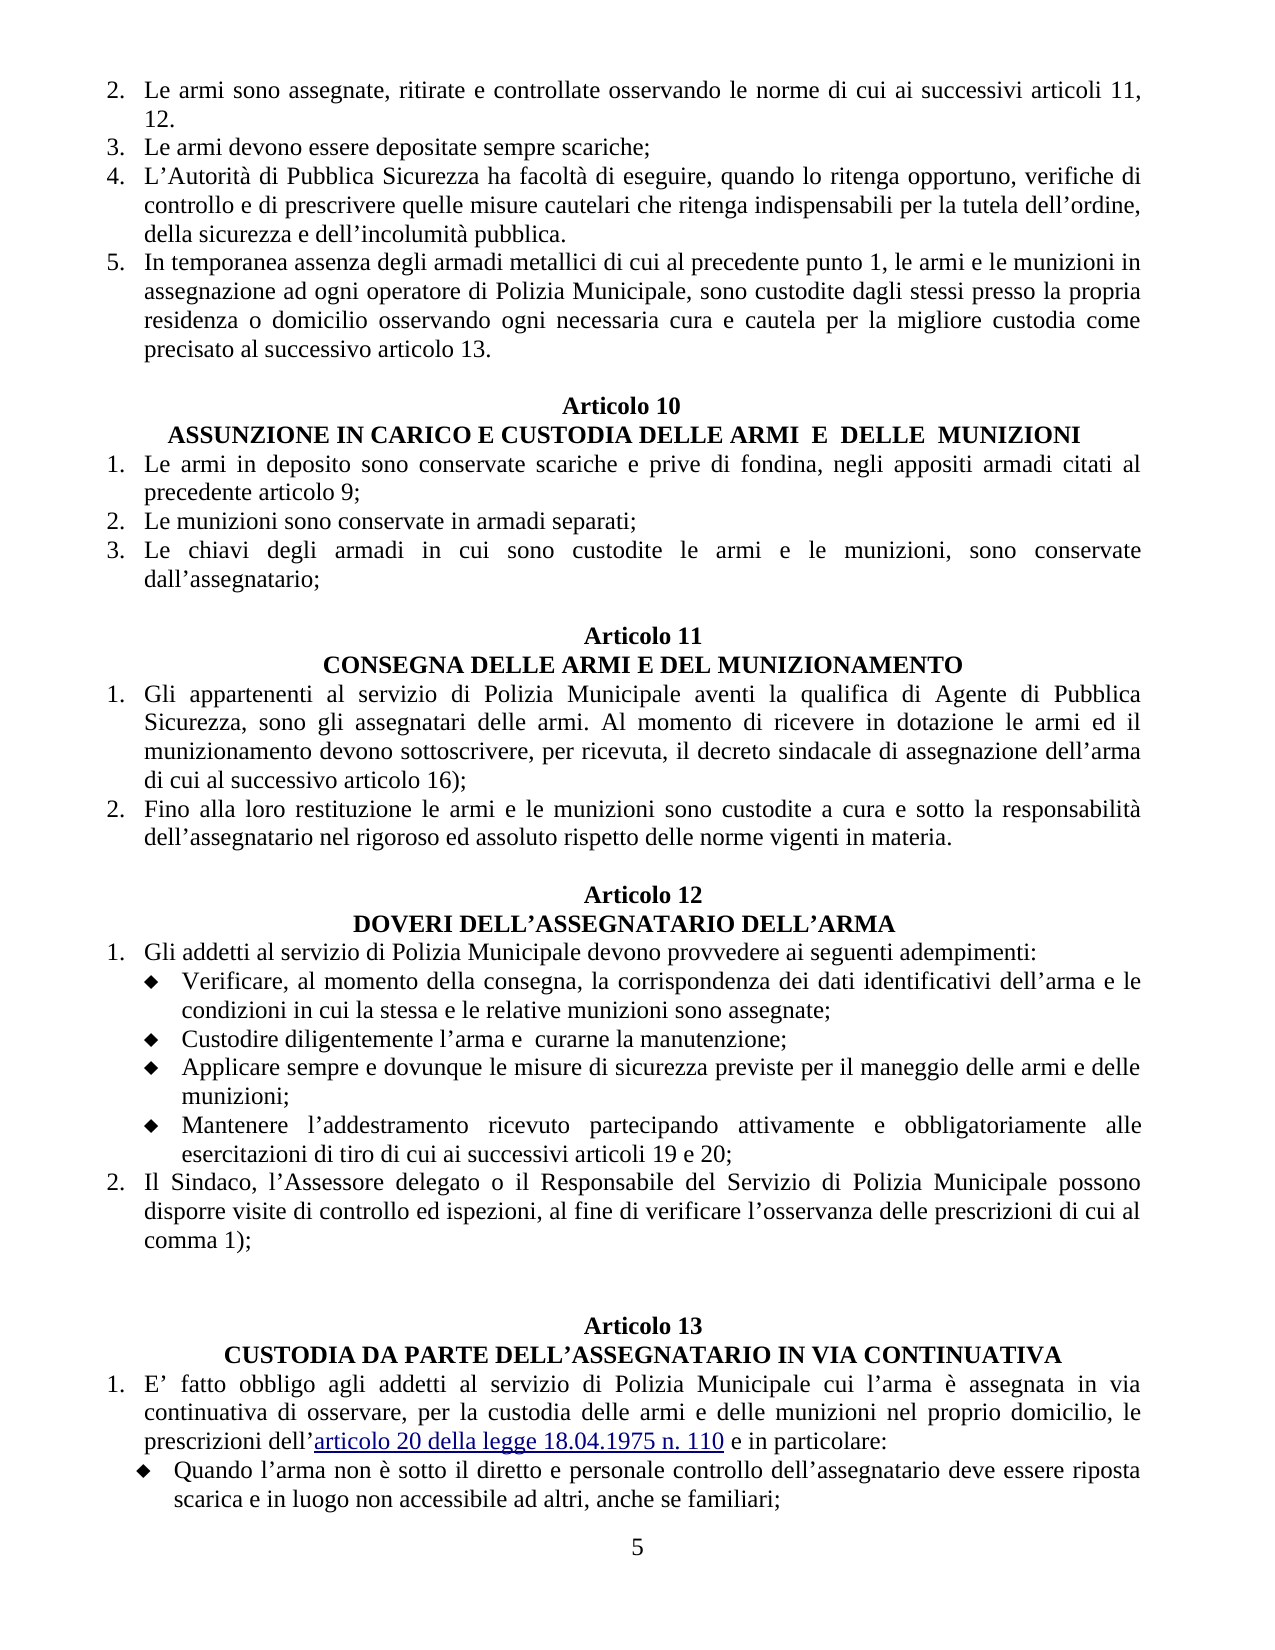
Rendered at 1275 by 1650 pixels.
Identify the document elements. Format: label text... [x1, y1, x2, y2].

list Verificare, al momento della consegna, la corrispondenza dei dati identificativi dell’arma e le condizioni in cui la stessa e le relative munizioni sono assegnate; [144, 966, 1142, 1024]
text ASSUNZIONE IN CARICO E CUSTODIA DELLE ARMI E DELLE MUNIZIONI [106, 420, 1142, 449]
text Articolo 10 [106, 391, 1142, 420]
list E’ fatto obbligo agli addetti al servizio di Polizia Municipale cui l’arma è assegnata in via continuativa di osservare, per la custodia delle armi e delle munizioni nel proprio domicilio, le prescrizioni dell’articolo 20 della legge 18.04.1975 n. 110 e in particolare: [106, 1369, 1142, 1455]
list Le munizioni sono conservate in armadi separati; [106, 506, 1142, 535]
text Articolo 13 [144, 1311, 1142, 1340]
list Quando l’arma non è sotto il diretto e personale controllo dell’assegnatario deve essere riposta scarica e in luogo non accessibile ad altri, anche se familiari; [136, 1455, 1142, 1512]
list Mantenere l’addestramento ricevuto partecipando attivamente e obbligatoriamente alle esercitazioni di tiro di cui ai successivi articoli 19 e 20; [144, 1110, 1142, 1167]
list Gli addetti al servizio di Polizia Municipale devono provvedere ai seguenti adempimenti: [106, 937, 1142, 966]
list Le chiavi degli armadi in cui sono custodite le armi e le munizioni, sono conservate dall’assegnatario; [106, 535, 1142, 592]
list L’Autorità di Pubblica Sicurezza ha facoltà di eseguire, quando lo ritenga opportuno, verifiche di controllo e di prescrivere quelle misure cautelari che ritenga indispensabili per la tutela dell’ordine, della sicurezza e dell’incolumità pubblica. [106, 161, 1142, 247]
text CONSEGNA DELLE ARMI E DEL MUNIZIONAMENTO [144, 650, 1142, 679]
list Il Sindaco, l’Assessore delegato o il Responsabile del Servizio di Polizia Municipale possono disporre visite di controllo ed ispezioni, al fine di verificare l’osservanza delle prescrizioni di cui al comma 1); [106, 1167, 1142, 1254]
text Articolo 11 [144, 621, 1142, 650]
text Articolo 12 [144, 880, 1142, 909]
text CUSTODIA DA PARTE DELL’ASSEGNATARIO IN VIA CONTINUATIVA [144, 1340, 1142, 1369]
list Custodire diligentemente l’arma e curarne la manutenzione; [144, 1024, 1142, 1052]
list Le armi in deposito sono conservate scariche e prive di fondina, negli appositi armadi citati al precedente articolo 9; [106, 449, 1142, 506]
list Applicare sempre e dovunque le misure di sicurezza previste per il maneggio delle armi e delle munizioni; [144, 1052, 1142, 1110]
list In temporanea assenza degli armadi metallici di cui al precedente punto 1, le armi e le munizioni in assegnazione ad ogni operatore di Polizia Municipale, sono custodite dagli stessi presso la propria residenza o domicilio osservando ogni necessaria cura e cautela per la migliore custodia come precisato al successivo articolo 13. [106, 247, 1142, 362]
list Le armi sono assegnate, ritirate e controllate osservando le norme di cui ai successivi articoli 11, 12. [106, 75, 1142, 132]
list Gli appartenenti al servizio di Polizia Municipale aventi la qualifica di Agente di Pubblica Sicurezza, sono gli assegnatari delle armi. Al momento di ricevere in dotazione le armi ed il munizionamento devono sottoscrivere, per ricevuta, il decreto sindacale di assegnazione dell’arma di cui al successivo articolo 16); [106, 679, 1142, 794]
list Fino alla loro restituzione le armi e le munizioni sono custodite a cura e sotto la responsabilità dell’assegnatario nel rigoroso ed assoluto rispetto delle norme vigenti in materia. [106, 794, 1142, 851]
list Le armi devono essere depositate sempre scariche; [106, 132, 1142, 161]
text Doveri dell’assegnatario dell’arma [106, 909, 1142, 937]
